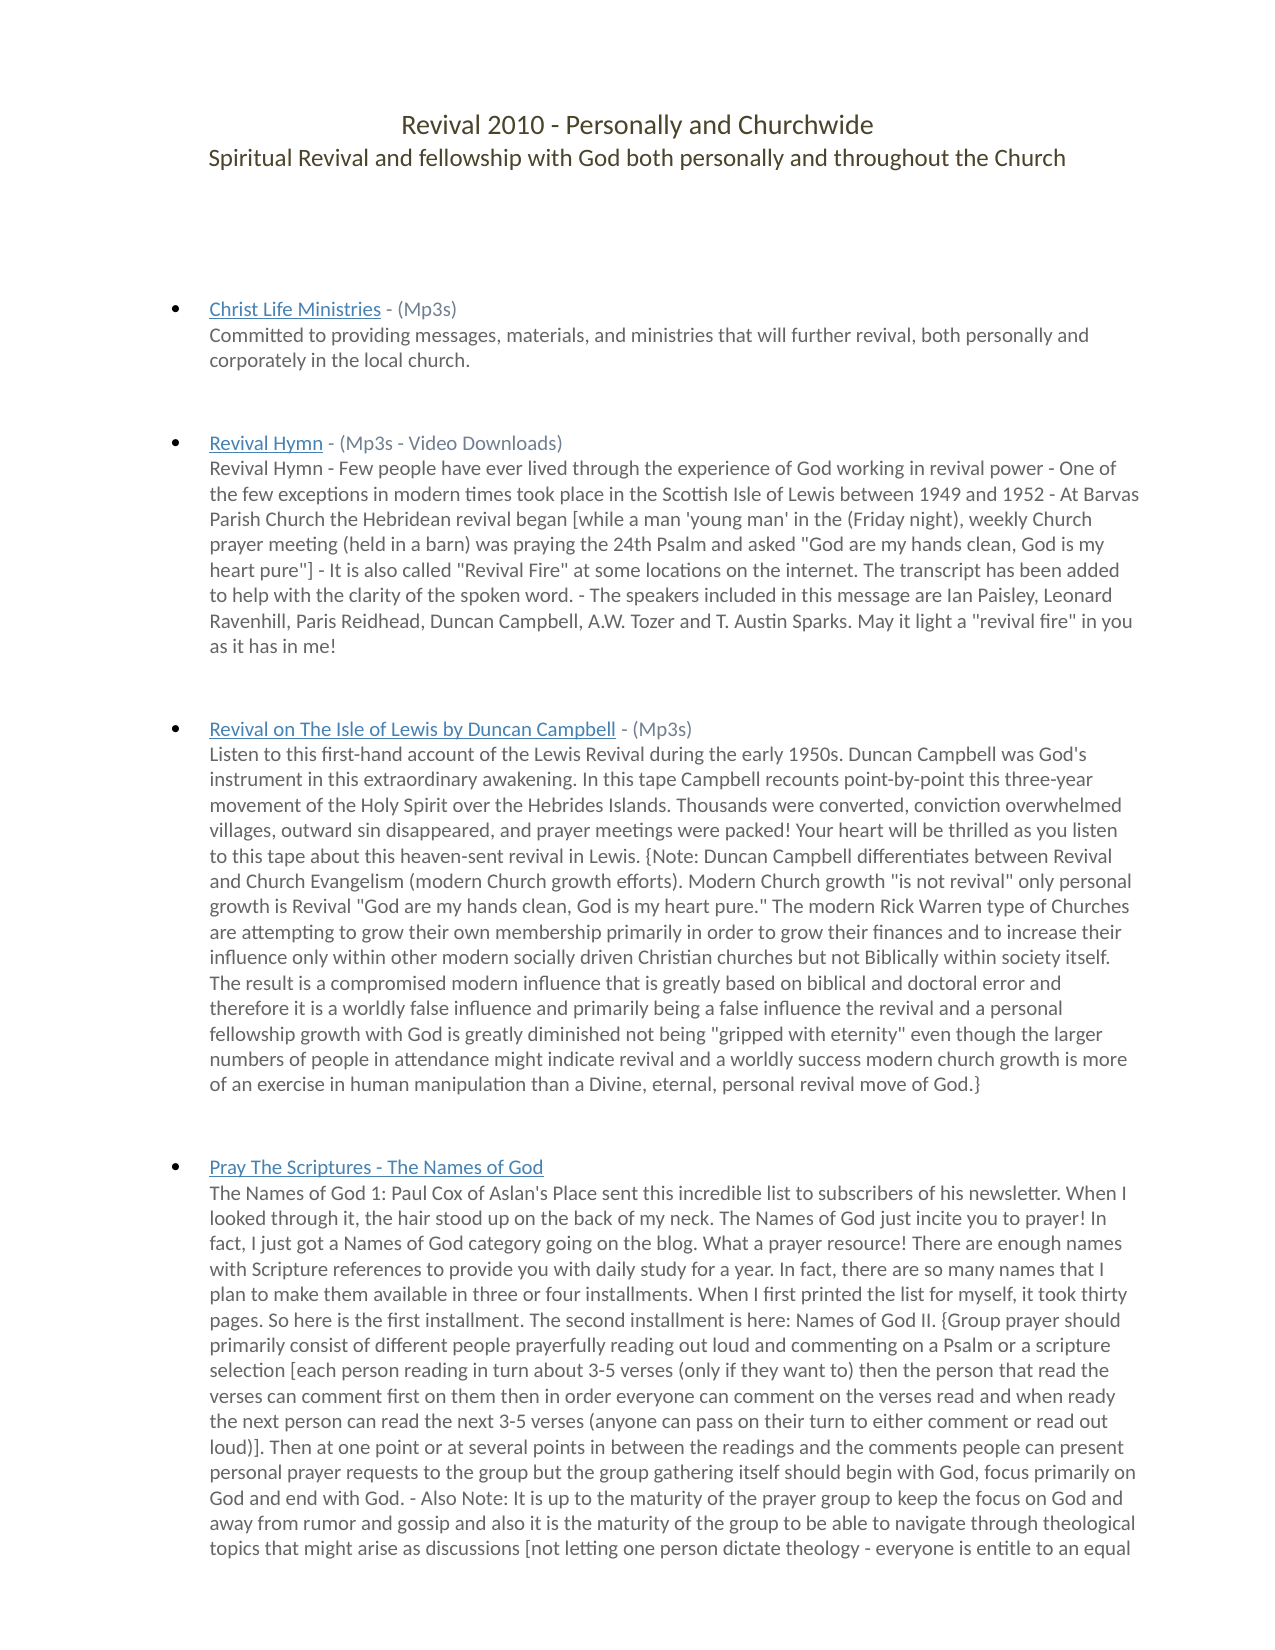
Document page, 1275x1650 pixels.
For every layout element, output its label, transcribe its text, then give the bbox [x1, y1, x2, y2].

table_cell Christ Life Ministries - (Mp3s) Committed to providing messages, materials, and ministries that will further revival, both personally and corporately in the local church. Revival Hymn - (Mp3s - Video Downloads) Revival Hymn - Few people have ever lived through the experience of God working in revival power - One of the few exceptions in modern times took place in the Scottish Isle of Lewis between 1949 and 1952 - At Barvas Parish Church the Hebridean revival began [while a man 'young man' in the (Friday night), weekly Church prayer meeting (held in a barn) was praying the 24th Psalm and asked "God are my hands clean, God is my heart pure"] - It is also called "Revival Fire" at some locations on the internet. The transcript has been added to help with the clarity of the spoken word. - The speakers included in this message are Ian Paisley, Leonard Ravenhill, Paris Reidhead, Duncan Campbell, A.W. Tozer and T. Austin Sparks. May it light a "revival fire" in you as it has in me! Revival on The Isle of Lewis by Duncan Campbell - (Mp3s) Listen to this first-hand account of the Lewis Revival during the early 1950s. Duncan Campbell was God's instrument in this extraordinary awakening. In this tape Campbell recounts point-by-point this three-year movement of the Holy Spirit over the Hebrides Islands. Thousands were converted, conviction overwhelmed villages, outward sin disappeared, and prayer meetings were packed! Your heart will be thrilled as you listen to this tape about this heaven-sent revival in Lewis. {Note: Duncan Campbell differentiates between Revival and Church Evangelism (modern Church growth efforts). Modern Church growth "is not revival" only personal growth is Revival "God are my hands clean, God is my heart pure." The modern Rick Warren type of Churches are attempting to grow their own membership primarily in order to grow their finances and to increase their influence only within other modern socially driven Christian churches but not Biblically within society itself. The result is a compromised modern influence that is greatly based on biblical and doctoral error and therefore it is a worldly false influence and primarily being a false influence the revival and a personal fellowship growth with God is greatly diminished not being "gripped with eternity" even though the larger numbers of people in attendance might indicate revival and a worldly success modern church growth is more of an exercise in human manipulation than a Divine, eternal, personal revival move of God.} Pray The Scriptures - The Names of God The Names of God 1: Paul Cox of Aslan's Place sent this incredible list to subscribers of his newsletter. When I looked through it, the hair stood up on the back of my neck. The Names of God just incite you to prayer! In fact, I just got a Names of God category going on the blog. What a prayer resource! There are enough names with Scripture references to provide you with daily study for a year. In fact, there are so many names that I plan to make them available in three or four installments. When I first printed the list for myself, it took thirty pages. So here is the first installment. The second installment is here: Names of God II. {Group prayer should primarily consist of different people prayerfully reading out loud and commenting on a Psalm or a scripture selection [each person reading in turn about 3-5 verses (only if they want to) then the person that read the verses can comment first on them then in order everyone can comment on the verses read and when ready the next person can read the next 3-5 verses (anyone can pass on their turn to either comment or read out loud)]. Then at one point or at several points in between the readings and the comments people can present personal prayer requests to the group but the group gathering itself should begin with God, focus primarily on God and end with God. - Also Note: It is up to the maturity of the prayer group to keep the focus on God and away from rumor and gossip and also it is the maturity of the group to be able to navigate through theological topics that might arise as discussions [not letting one person dictate theology - everyone is entitle to an equal [131, 264, 1144, 1564]
table_header Revival 2010 - Personally and Churchwide Spiritual Revival and fellowship with God both personally and throughout the Church [131, 75, 1144, 264]
